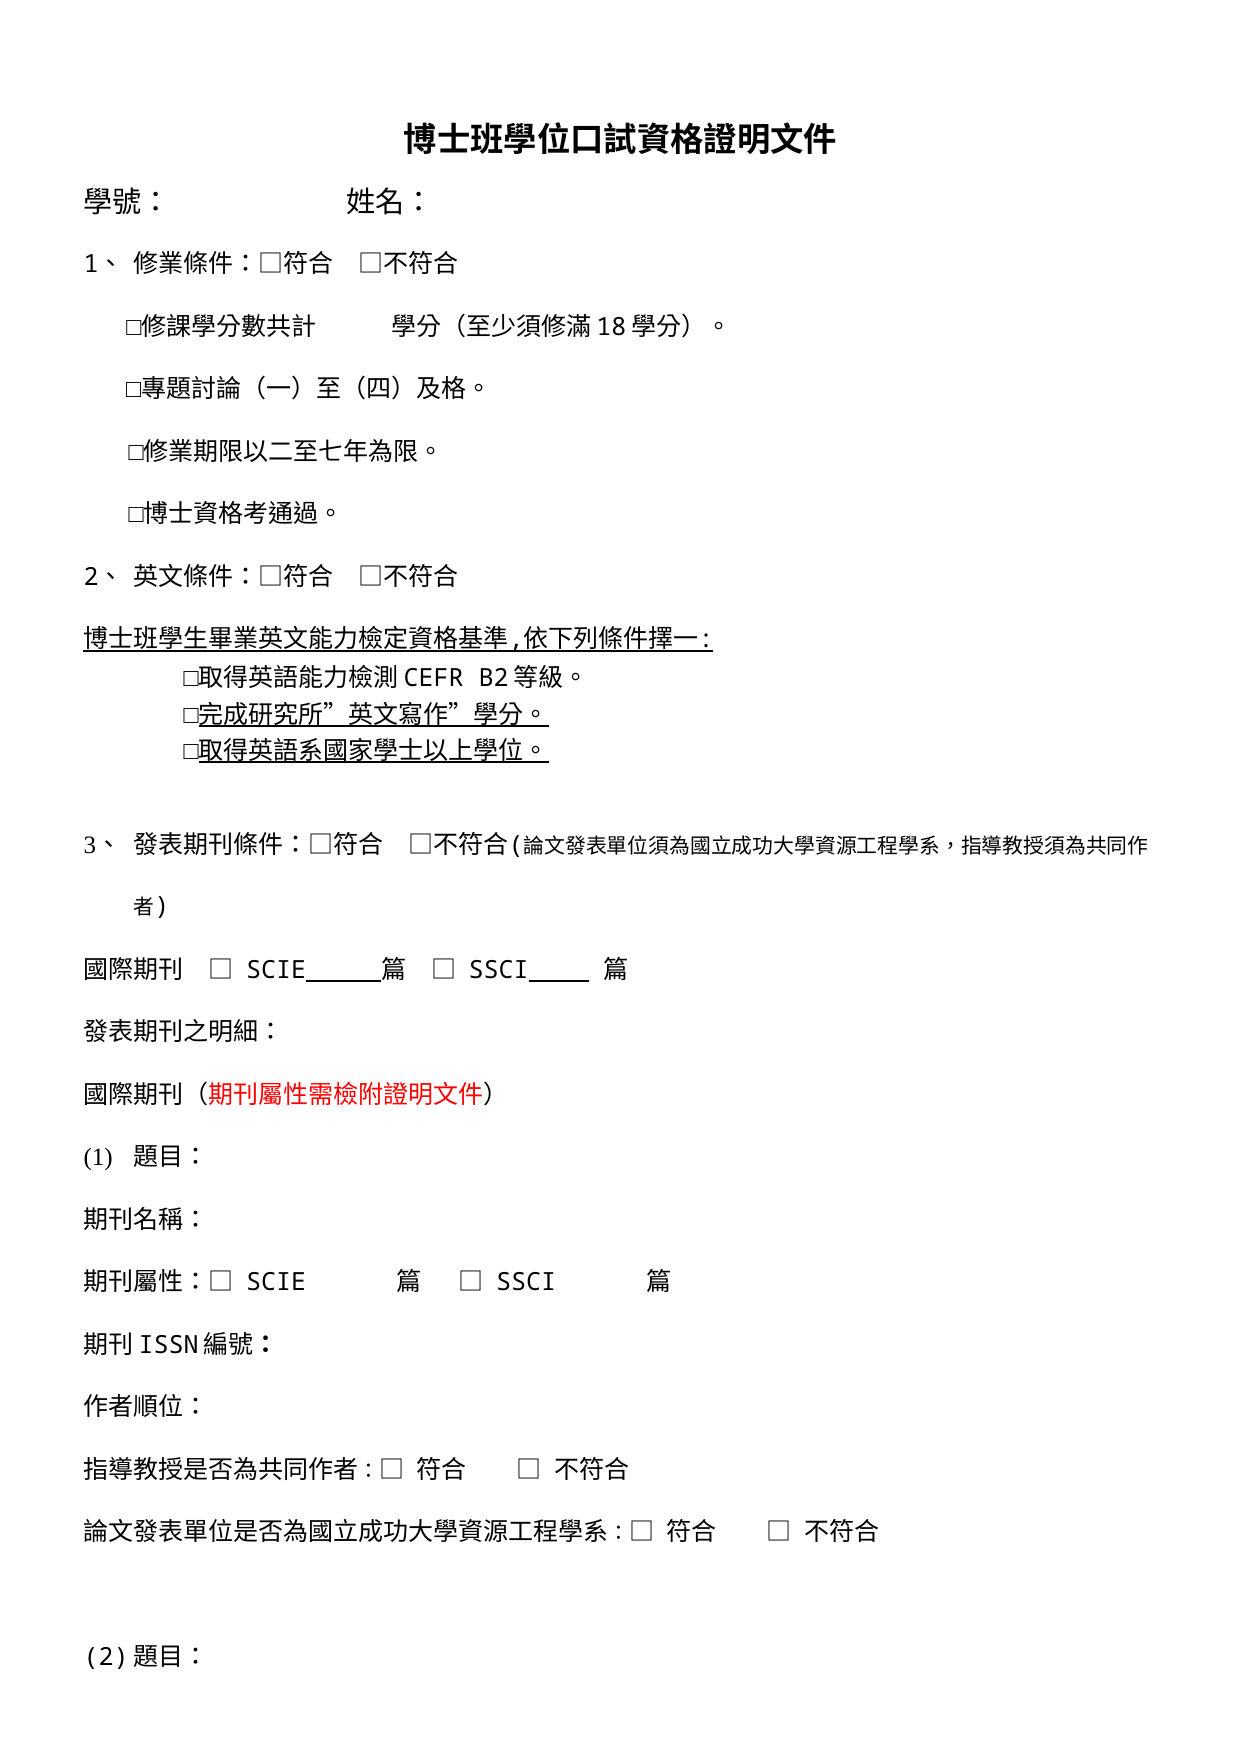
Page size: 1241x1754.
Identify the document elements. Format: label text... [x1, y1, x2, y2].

text □修課學分數共計 學分（至少須修滿18學分）。 [83, 283, 1157, 345]
list 題目： [83, 1613, 1157, 1676]
text □專題討論（一）至（四）及格。 [83, 345, 1157, 408]
text 博士班學生畢業英文能力檢定資格基準,依下列條件擇一: [83, 595, 1157, 658]
list 英文條件：□符合 □不符合 [83, 533, 1157, 595]
list 題目： [83, 1113, 1157, 1176]
text 期刊名稱： [83, 1176, 1157, 1238]
text □博士資格考通過。 [83, 470, 1157, 533]
text 博士班學位口試資格證明文件 [83, 95, 1157, 158]
text □取得英語系國家學士以上學位。 [183, 730, 1157, 767]
text □修業期限以二至七年為限。 [83, 408, 1157, 470]
text 國際期刊 □ SCIE 篇 □ SSCI 篇 [83, 926, 1157, 988]
text □取得英語能力檢測CEFR B2等級。 [183, 658, 1157, 694]
list 發表期刊條件：□符合 □不符合(論文發表單位須為國立成功大學資源工程學系，指導教授須為共同作者) [83, 801, 1157, 926]
text 發表期刊之明細： [83, 988, 1157, 1051]
text 期刊ISSN編號： [83, 1301, 1157, 1363]
text 期刊屬性：□ SCIE 篇 □ SSCI 篇 [83, 1238, 1157, 1301]
text 國際期刊（期刊屬性需檢附證明文件） [83, 1051, 1157, 1113]
text 作者順位： [83, 1363, 1157, 1426]
list 修業條件：□符合 □不符合 [83, 220, 1157, 283]
text 學號： 姓名： [83, 158, 1157, 220]
text 指導教授是否為共同作者：□ 符合 □ 不符合 [83, 1426, 1157, 1488]
text □完成研究所”英文寫作”學分。 [183, 694, 1157, 730]
text 論文發表單位是否為國立成功大學資源工程學系：□ 符合 □ 不符合 [83, 1488, 1157, 1551]
